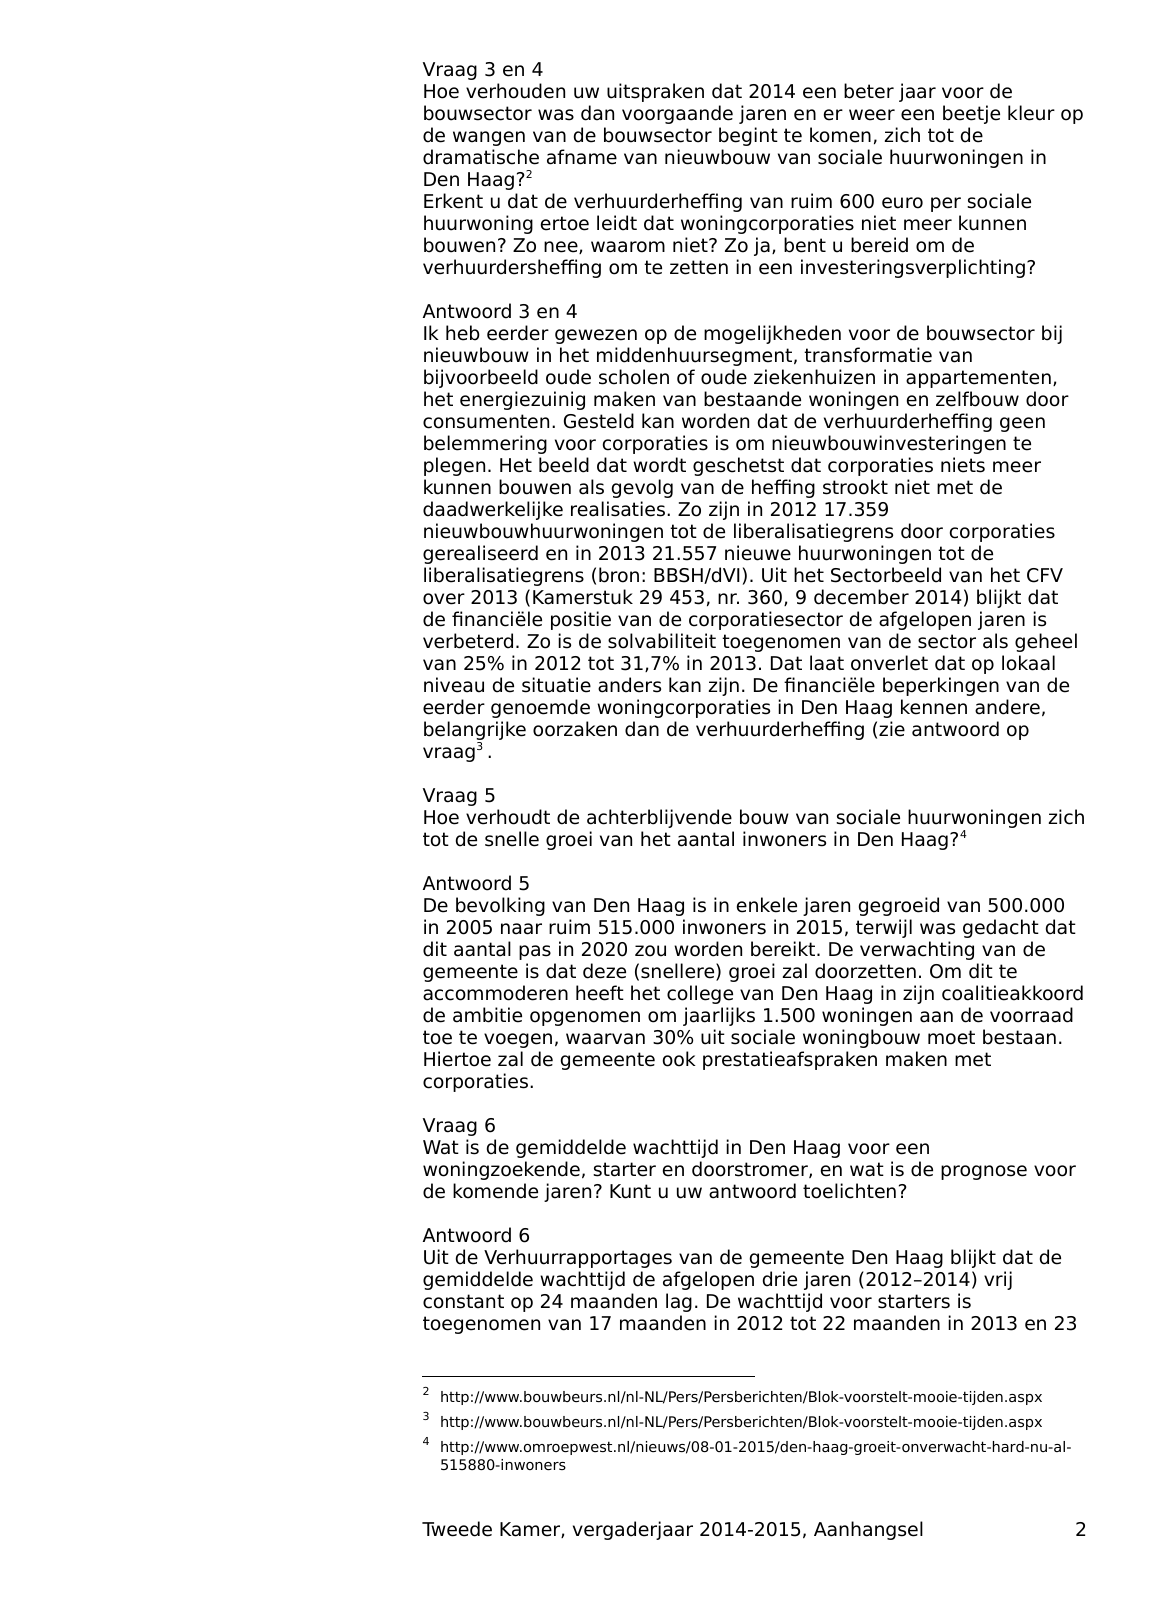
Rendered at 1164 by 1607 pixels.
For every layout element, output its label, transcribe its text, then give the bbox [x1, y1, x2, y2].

text http://www.bouwbeurs.nl/nl-NL/Pers/Persberichten/Blok-voorstelt-mooie-tijden.aspx [422, 1385, 1087, 1407]
text De bevolking van Den Haag is in enkele jaren gegroeid van 500.000 in 2005 naar ruim 515.000 inwoners in 2015, terwijl was gedacht dat dit aantal pas in 2020 zou worden bereikt. De verwachting van de gemeente is dat deze (snellere) groei zal doorzetten. Om dit te accommoderen heeft het college van Den Haag in zijn coalitieakkoord de ambitie opgenomen om jaarlijks 1.500 woningen aan de voorraad toe te voegen, waarvan 30% uit sociale woningbouw moet bestaan. Hiertoe zal de gemeente ook prestatieafspraken maken met corporaties. [422, 895, 1087, 1093]
text Antwoord 6 [422, 1225, 1087, 1247]
text Erkent u dat de verhuurderheffing van ruim 600 euro per sociale huurwoning ertoe leidt dat woningcorporaties niet meer kunnen bouwen? Zo nee, waarom niet? Zo ja, bent u bereid om de verhuurdersheffing om te zetten in een investeringsverplichting? [422, 191, 1087, 279]
text Ik heb eerder gewezen op de mogelijkheden voor de bouwsector bij nieuwbouw in het middenhuursegment, transformatie van bijvoorbeeld oude scholen of oude ziekenhuizen in appartementen, het energiezuinig maken van bestaande woningen en zelfbouw door consumenten. Gesteld kan worden dat de verhuurderheffing geen belemmering voor corporaties is om nieuwbouwinvesteringen te plegen. Het beeld dat wordt geschetst dat corporaties niets meer kunnen bouwen als gevolg van de heffing strookt niet met de daadwerkelijke realisaties. Zo zijn in 2012 17.359 nieuwbouwhuurwoningen tot de liberalisatiegrens door corporaties gerealiseerd en in 2013 21.557 nieuwe huurwoningen tot de liberalisatiegrens (bron: BBSH/dVI). Uit het Sectorbeeld van het CFV over 2013 (Kamerstuk 29 453, nr. 360, 9 december 2014) blijkt dat de financiële positie van de corporatiesector de afgelopen jaren is verbeterd. Zo is de solvabiliteit toegenomen van de sector als geheel van 25% in 2012 tot 31,7% in 2013. Dat laat onverlet dat op lokaal niveau de situatie anders kan zijn. De financiële beperkingen van de eerder genoemde woningcorporaties in Den Haag kennen andere, belangrijke oorzaken dan de verhuurderheffing (zie antwoord op vraag. [422, 323, 1087, 763]
text Antwoord 5 [422, 873, 1087, 895]
text http://www.bouwbeurs.nl/nl-NL/Pers/Persberichten/Blok-voorstelt-mooie-tijden.aspx [422, 1410, 1087, 1432]
text Vraag 5 [422, 785, 1087, 807]
text Vraag 6 [422, 1115, 1087, 1137]
text Hoe verhoudt de achterblijvende bouw van sociale huurwoningen zich tot de snelle groei van het aantal inwoners in Den Haag? [422, 807, 1087, 851]
text Hoe verhouden uw uitspraken dat 2014 een beter jaar voor de bouwsector was dan voorgaande jaren en er weer een beetje kleur op de wangen van de bouwsector begint te komen, zich tot de dramatische afname van nieuwbouw van sociale huurwoningen in Den Haag? [422, 81, 1087, 191]
text Antwoord 3 en 4 [422, 301, 1087, 323]
text Vraag 3 en 4 [422, 59, 1087, 81]
text http://www.omroepwest.nl/nieuws/08-01-2015/den-haag-groeit-onverwacht-hard-nu-al-515880-inwoners [422, 1435, 1087, 1474]
text Uit de Verhuurrapportages van de gemeente Den Haag blijkt dat de gemiddelde wachttijd de afgelopen drie jaren (2012–2014) vrij constant op 24 maanden lag. De wachttijd voor starters is toegenomen van 17 maanden in 2012 tot 22 maanden in 2013 en 23 [422, 1247, 1087, 1335]
text Wat is de gemiddelde wachttijd in Den Haag voor een woningzoekende, starter en doorstromer, en wat is de prognose voor de komende jaren? Kunt u uw antwoord toelichten? [422, 1137, 1087, 1203]
